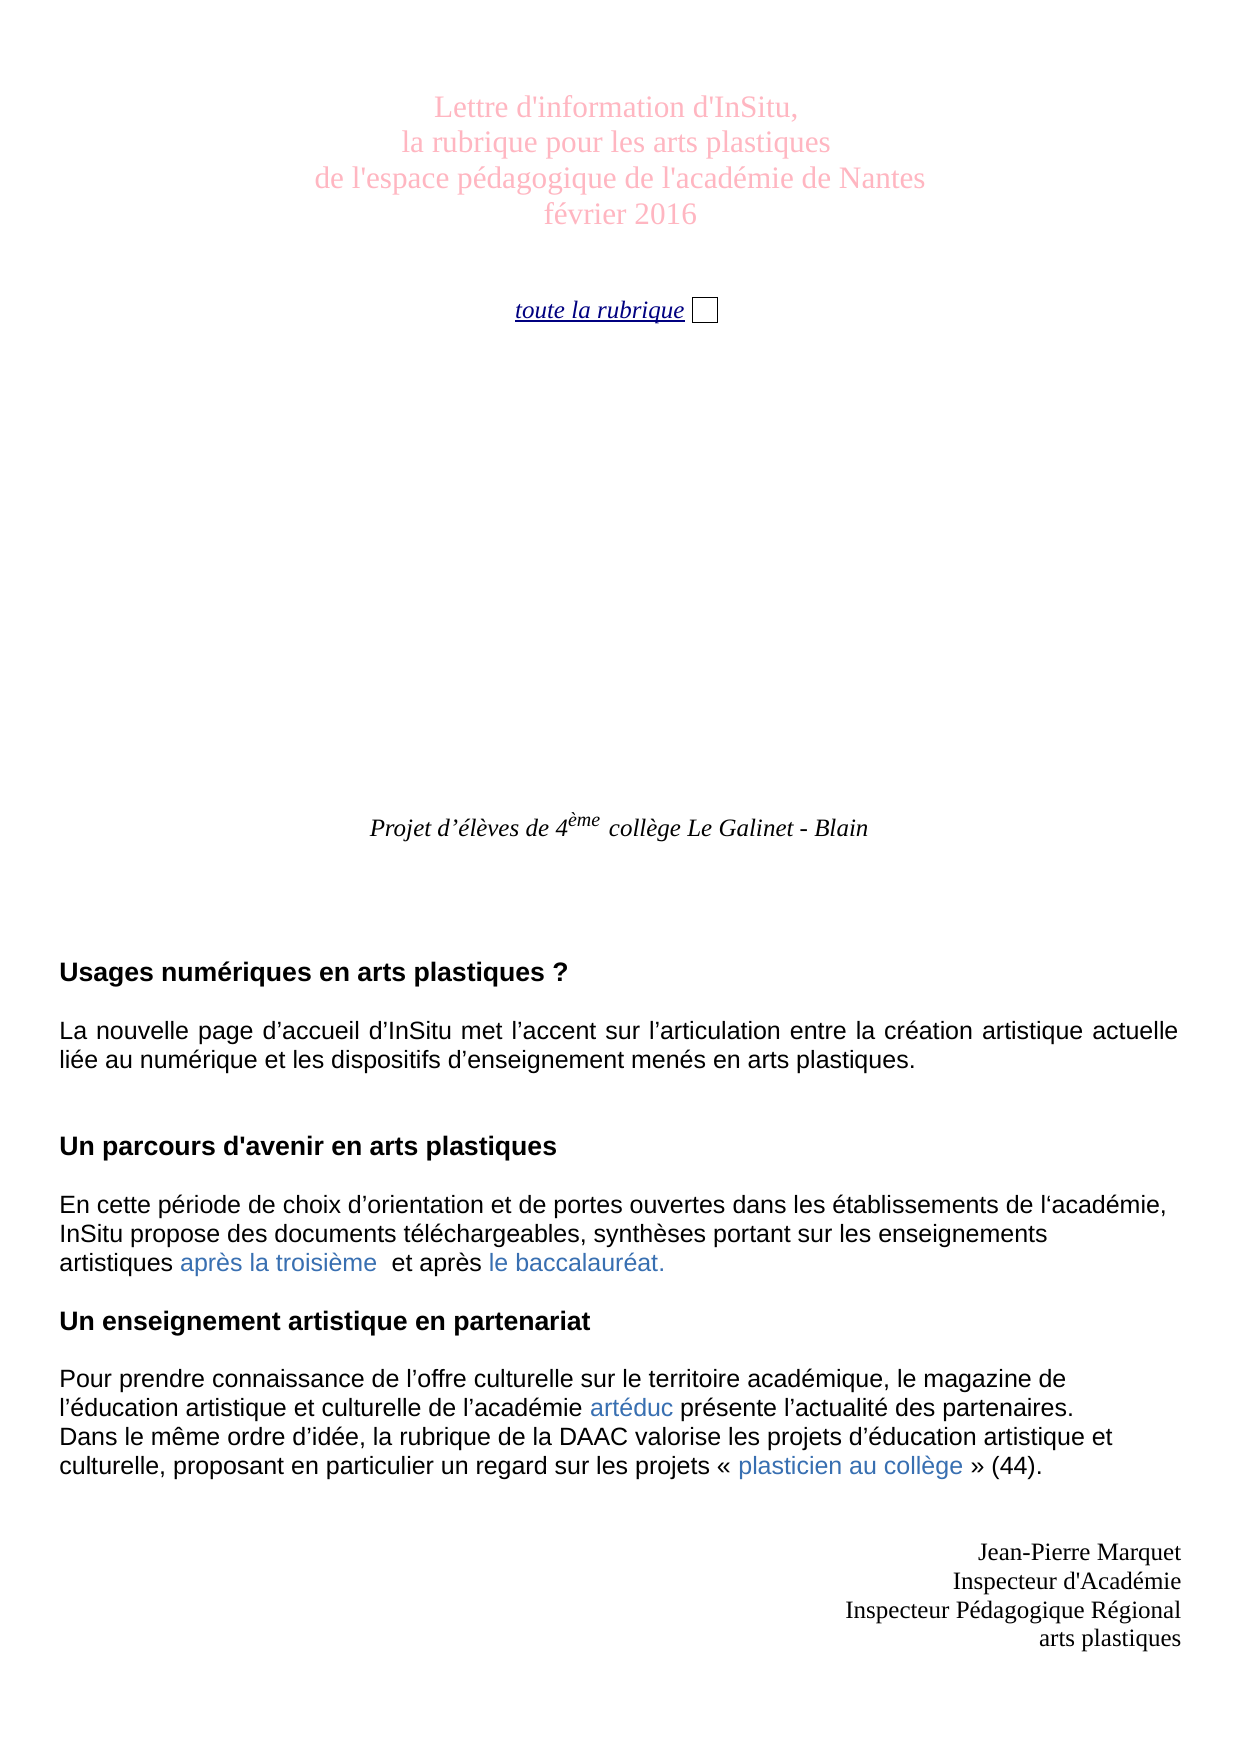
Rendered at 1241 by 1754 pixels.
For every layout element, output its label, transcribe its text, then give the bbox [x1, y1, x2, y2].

table_header Lettre d'information d'InSitu, la rubrique pour les arts plastiques de l'espace pédagogique de l'académie de Nantes février 2016 toute la rubrique [59, 88, 1181, 359]
table_header Projet d’élèves de 4ème collège Le Galinet - Blain [59, 359, 1181, 957]
table_header Usages numériques en arts plastiques ? La nouvelle page d’accueil d’InSitu met l’accent sur l’articulation entre la création artistique actuelle liée au numérique et les dispositifs d’enseignement menés en arts plastiques. Un parcours d'avenir en arts plastiques En cette période de choix d’orientation et de portes ouvertes dans les établissements de l‘académie, InSitu propose des documents téléchargeables, synthèses portant sur les enseignements artistiques après la troisième et après le baccalauréat. Un enseignement artistique en partenariat Pour prendre connaissance de l’offre culturelle sur le territoire académique, le magazine de l’éducation artistique et culturelle de l’académie artéduc présente l’actualité des partenaires. Dans le même ordre d’idée, la rubrique de la DAAC valorise les projets d’éducation artistique et culturelle, proposant en particulier un regard sur les projets « plasticien au collège » (44). Jean-Pierre Marquet Inspecteur d'Académie Inspecteur Pédagogique Régional arts plastiques [59, 957, 1181, 1652]
